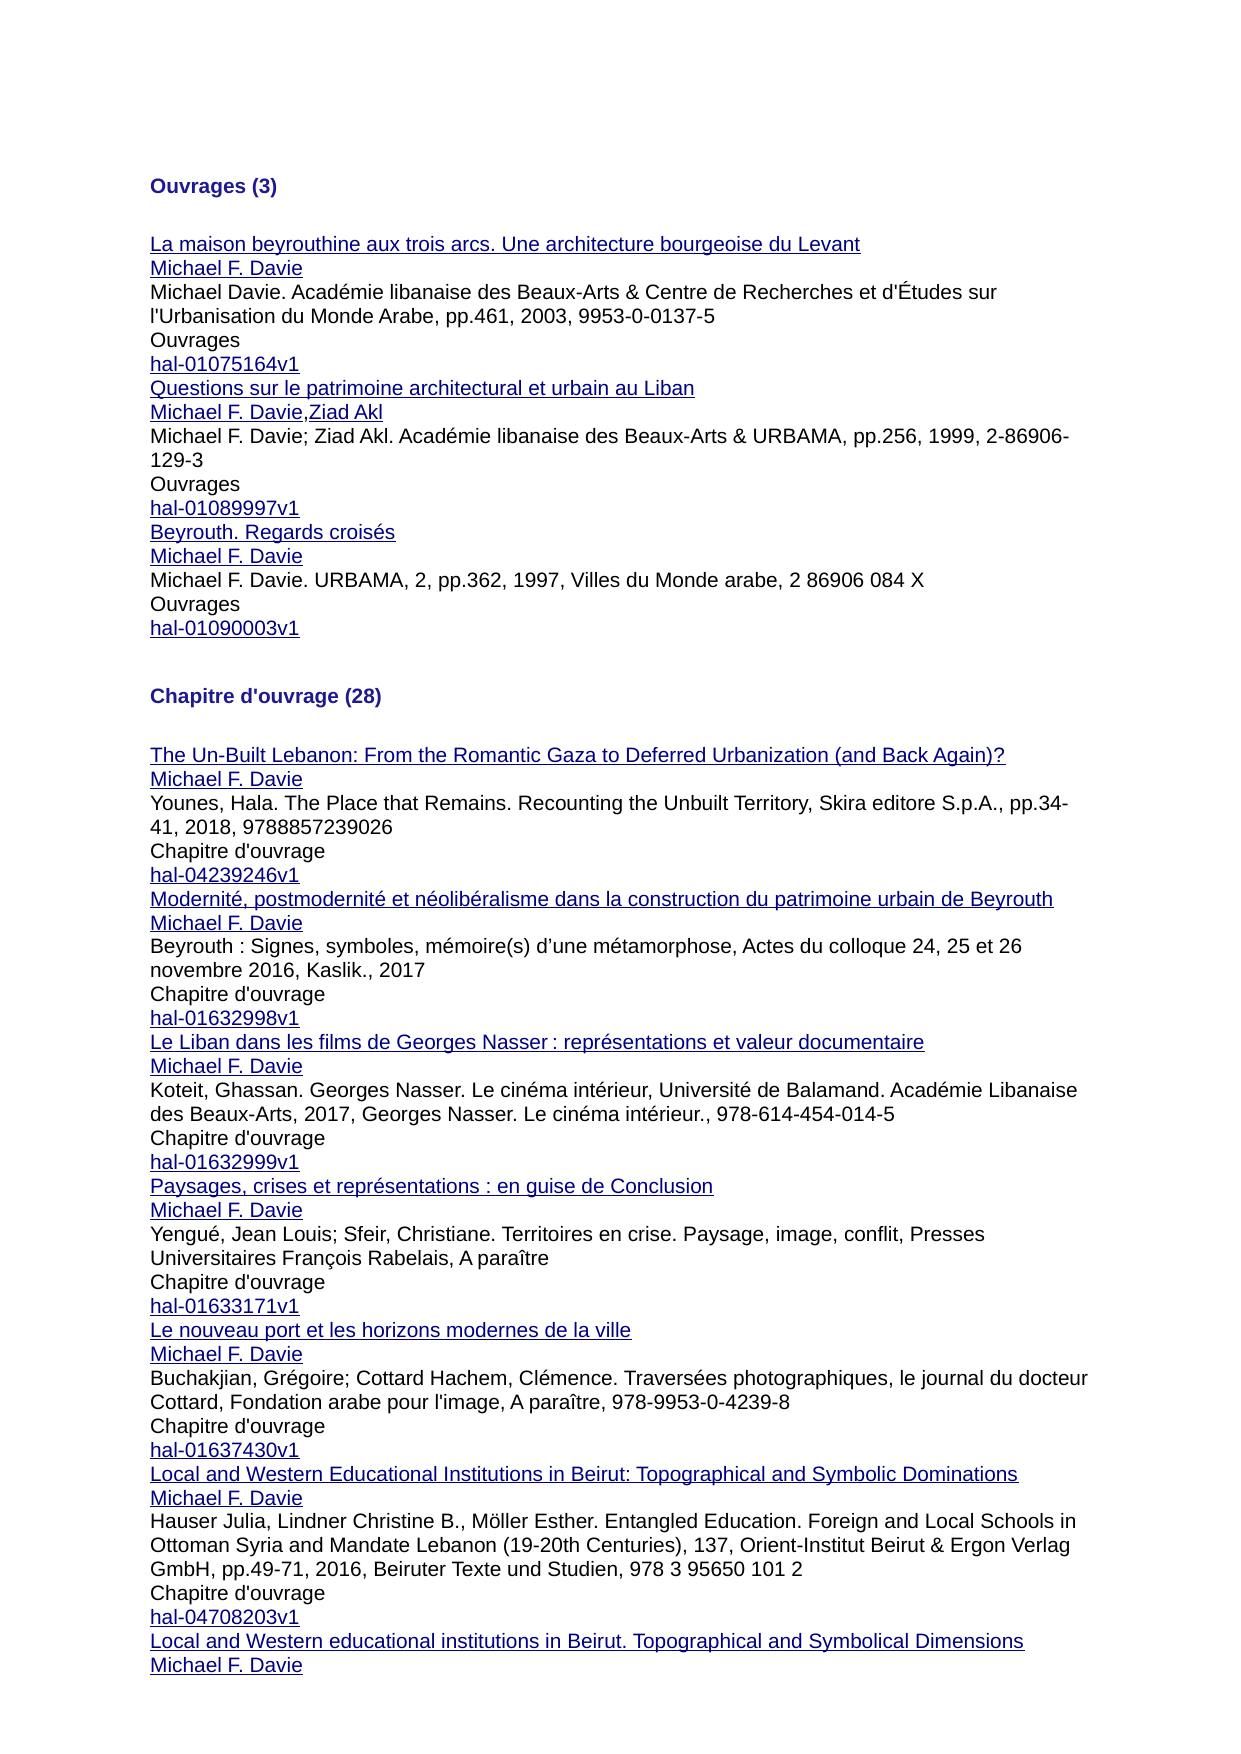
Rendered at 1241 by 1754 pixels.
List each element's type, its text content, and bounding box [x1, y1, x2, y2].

table_cell Local and Western Educational Institutions in Beirut: Topographical and Symbolic Dominations Michael F. Davie Hauser Julia, Lindner Christine B., Möller Esther. Entangled Education. Foreign and Local Schools in Ottoman Syria and Mandate Lebanon (19-20th Centuries), 137, Orient-Institut Beirut & Ergon Verlag GmbH, pp.49-71, 2016, Beiruter Texte und Studien, 978 3 95650 101 2 Chapitre d'ouvrage hal-04708203v1 [150, 1461, 1090, 1629]
table_cell Local and Western educational institutions in Beirut. Topographical and Symbolical Dimensions Michael F. Davie [150, 1629, 1090, 1677]
table_cell Le nouveau port et les horizons modernes de la ville Michael F. Davie Buchakjian, Grégoire; Cottard Hachem, Clémence. Traversées photographiques, le journal du docteur Cottard, Fondation arabe pour l'image, A paraître, 978-9953-0-4239-8 Chapitre d'ouvrage hal-01637430v1 [150, 1318, 1090, 1461]
table_cell Paysages, crises et représentations : en guise de Conclusion Michael F. Davie Yengué, Jean Louis; Sfeir, Christiane. Territoires en crise. Paysage, image, conflit, Presses Universitaires François Rabelais, A paraître Chapitre d'ouvrage hal-01633171v1 [150, 1174, 1090, 1318]
table_header The Un-Built Lebanon: From the Romantic Gaza to Deferred Urbanization (and Back Again)? Michael F. Davie Younes, Hala. The Place that Remains. Recounting the Unbuilt Territory, Skira editore S.p.A., pp.34-41, 2018, 9788857239026 Chapitre d'ouvrage hal-04239246v1 [150, 743, 1090, 886]
table_cell Beyrouth. Regards croisés Michael F. Davie Michael F. Davie. URBAMA, 2, pp.362, 1997, Villes du Monde arabe, 2 86906 084 X Ouvrages hal-01090003v1 [150, 520, 1090, 639]
subtitle Ouvrages (3) [150, 174, 1090, 198]
table_header La maison beyrouthine aux trois arcs. Une architecture bourgeoise du Levant Michael F. Davie Michael Davie. Académie libanaise des Beaux-Arts & Centre de Recherches et d'Études sur l'Urbanisation du Monde Arabe, pp.461, 2003, 9953-0-0137-5 Ouvrages hal-01075164v1 [150, 232, 1090, 376]
table_cell Questions sur le patrimoine architectural et urbain au Liban Michael F. Davie,Ziad Akl Michael F. Davie; Ziad Akl. Académie libanaise des Beaux-Arts & URBAMA, pp.256, 1999, 2-86906-129-3 Ouvrages hal-01089997v1 [150, 376, 1090, 520]
table_cell Modernité, postmodernité et néolibéralisme dans la construction du patrimoine urbain de Beyrouth Michael F. Davie Beyrouth : Signes, symboles, mémoire(s) d’une métamorphose, Actes du colloque 24, 25 et 26 novembre 2016, Kaslik., 2017 Chapitre d'ouvrage hal-01632998v1 [150, 886, 1090, 1030]
table_cell Le Liban dans les films de Georges Nasser : représentations et valeur documentaire Michael F. Davie Koteit, Ghassan. Georges Nasser. Le cinéma intérieur, Université de Balamand. Académie Libanaise des Beaux-Arts, 2017, Georges Nasser. Le cinéma intérieur., 978-614-454-014-5 Chapitre d'ouvrage hal-01632999v1 [150, 1030, 1090, 1174]
subtitle Chapitre d'ouvrage (28) [150, 684, 1090, 708]
